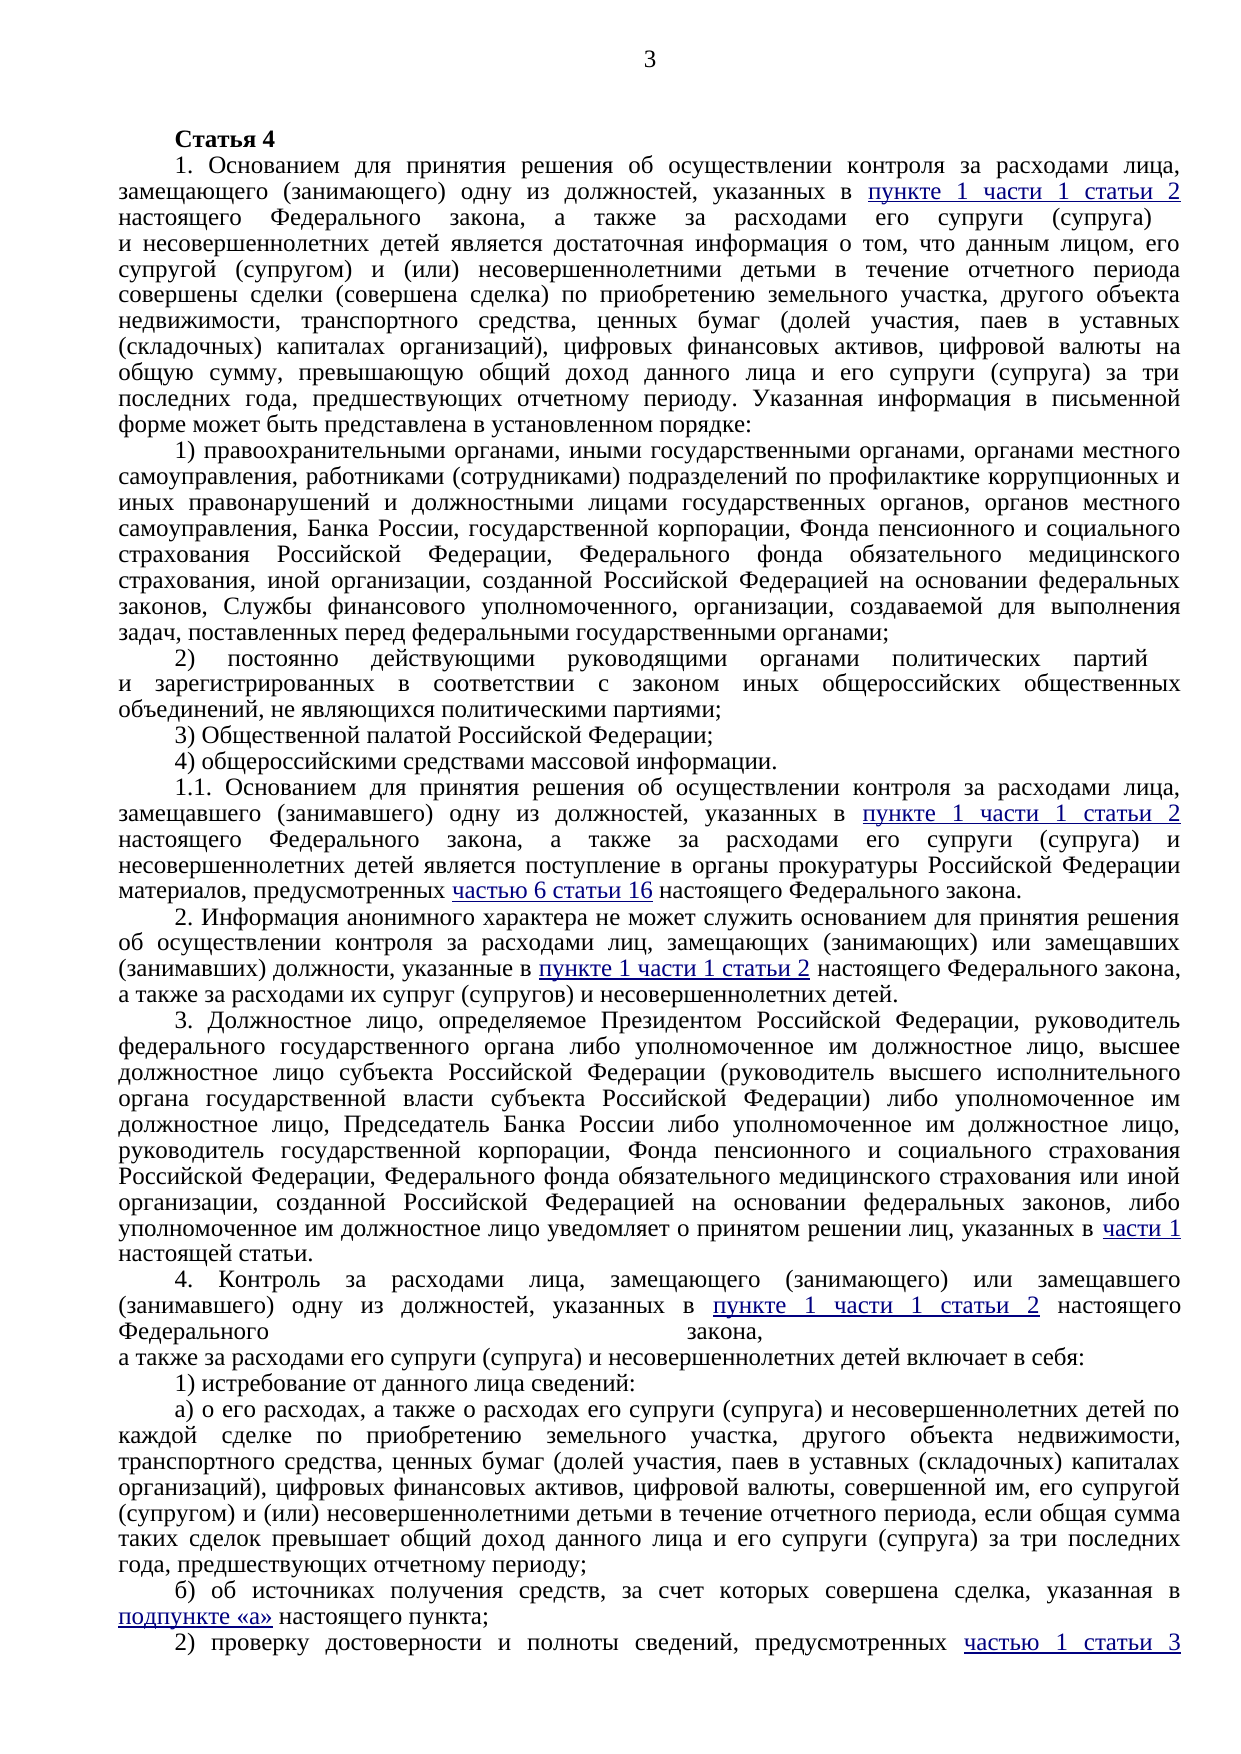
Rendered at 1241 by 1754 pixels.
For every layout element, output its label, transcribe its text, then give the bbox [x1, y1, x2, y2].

text 1) правоохранительными органами, иными государственными органами, органами местного самоуправления, работниками (сотрудниками) подразделений по профилактике коррупционных и иных правонарушений и должностными лицами государственных органов, органов местного самоуправления, Банка России, государственной корпорации, Фонда пенсионного и социального страхования Российской Федерации, Федерального фонда обязательного медицинского страхования, иной организации, созданной Российской Федерацией на основании федеральных законов, Службы финансового уполномоченного, организации, создаваемой для выполнения задач, поставленных перед федеральными государственными органами; [118, 438, 1181, 645]
text 3. Должностное лицо, определяемое Президентом Российской Федерации, руководитель федерального государственного органа либо уполномоченное им должностное лицо, высшее должностное лицо субъекта Российской Федерации (руководитель высшего исполнительного органа государственной власти субъекта Российской Федерации) либо уполномоченное им должностное лицо, Председатель Банка России либо уполномоченное им должностное лицо, руководитель государственной корпорации, Фонда пенсионного и социального страхования Российской Федерации, Федерального фонда обязательного медицинского страхования или иной организации, созданной Российской Федерацией на основании федеральных законов, либо уполномоченное им должностное лицо уведомляет о принятом решении лиц, указанных в части 1 настоящей статьи. [118, 1008, 1181, 1267]
text 2) постоянно действующими руководящими органами политических партий и зарегистрированных в соответствии с законом иных общероссийских общественных объединений, не являющихся политическими партиями; [118, 645, 1181, 723]
text 2. Информация анонимного характера не может служить основанием для принятия решения об осуществлении контроля за расходами лиц, замещающих (занимающих) или замещавших (занимавших) должности, указанные в пункте 1 части 1 статьи 2 настоящего Федерального закона, а также за расходами их супруг (супругов) и несовершеннолетних детей. [118, 904, 1181, 1008]
text а) о его расходах, а также о расходах его супруги (супруга) и несовершеннолетних детей по каждой сделке по приобретению земельного участка, другого объекта недвижимости, транспортного средства, ценных бумаг (долей участия, паев в уставных (складочных) капиталах организаций), цифровых финансовых активов, цифровой валюты, совершенной им, его супругой (супругом) и (или) несовершеннолетними детьми в течение отчетного периода, если общая сумма таких сделок превышает общий доход данного лица и его супруги (супруга) за три последних года, предшествующих отчетному периоду; [118, 1397, 1181, 1578]
text 1) истребование от данного лица сведений: [118, 1371, 1181, 1397]
text 1.1. Основанием для принятия решения об осуществлении контроля за расходами лица, замещавшего (занимавшего) одну из должностей, указанных в пункте 1 части 1 статьи 2 настоящего Федерального закона, а также за расходами его супруги (супруга) и несовершеннолетних детей является поступление в органы прокуратуры Российской Федерации материалов, предусмотренных частью 6 статьи 16 настоящего Федерального закона. [118, 775, 1181, 904]
title Статья 4 [118, 127, 1181, 153]
text 4) общероссийскими средствами массовой информации. [118, 749, 1181, 775]
text б) об источниках получения средств, за счет которых совершена сделка, указанная в подпункте «а» настоящего пункта; [118, 1578, 1181, 1630]
text 3) Общественной палатой Российской Федерации; [118, 723, 1181, 749]
text 2) проверку достоверности и полноты сведений, предусмотренных частью 1 статьи 3 [118, 1630, 1181, 1656]
text 4. Контроль за расходами лица, замещающего (занимающего) или замещавшего (занимавшего) одну из должностей, указанных в пункте 1 части 1 статьи 2 настоящего Федерального закона, а также за расходами его супруги (супруга) и несовершеннолетних детей включает в себя: [118, 1267, 1181, 1371]
text 1. Основанием для принятия решения об осуществлении контроля за расходами лица, замещающего (занимающего) одну из должностей, указанных в пункте 1 части 1 статьи 2 настоящего Федерального закона, а также за расходами его супруги (супруга) и несовершеннолетних детей является достаточная информация о том, что данным лицом, его супругой (супругом) и (или) несовершеннолетними детьми в течение отчетного периода совершены сделки (совершена сделка) по приобретению земельного участка, другого объекта недвижимости, транспортного средства, ценных бумаг (долей участия, паев в уставных (складочных) капиталах организаций), цифровых финансовых активов, цифровой валюты на общую сумму, превышающую общий доход данного лица и его супруги (супруга) за три последних года, предшествующих отчетному периоду. Указанная информация в письменной форме может быть представлена в установленном порядке: [118, 153, 1181, 438]
